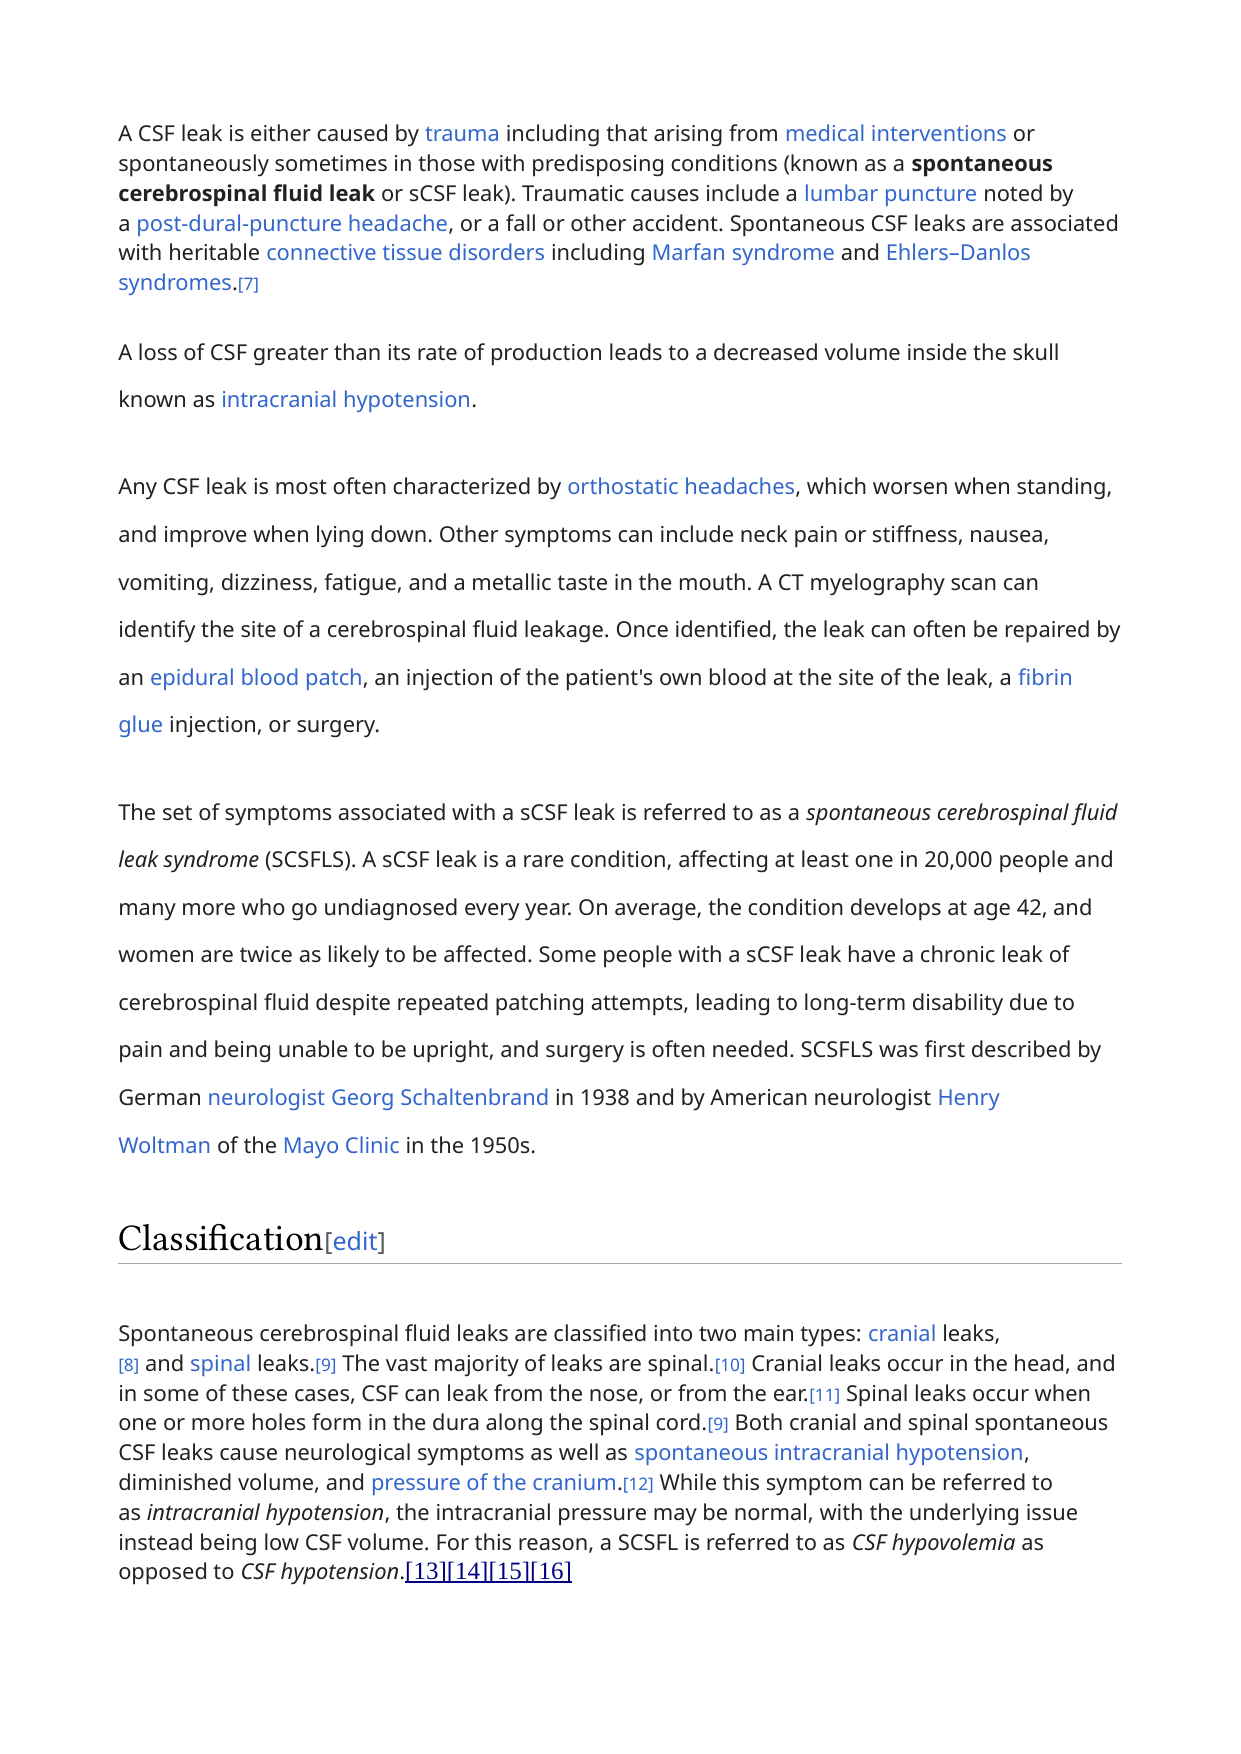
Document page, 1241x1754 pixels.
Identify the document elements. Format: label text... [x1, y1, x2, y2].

text The set of symptoms associated with a sCSF leak is referred to as a spontaneous cerebrospinal fluid leak syndrome (SCSFLS). A sCSF leak is a rare condition, affecting at least one in 20,000 people and many more who go undiagnosed every year. On average, the condition develops at age 42, and women are twice as likely to be affected. Some people with a sCSF leak have a chronic leak of cerebrospinal fluid despite repeated patching attempts, leading to long-term disability due to pain and being unable to be upright, and surgery is often needed. SCSFLS was first described by German neurologist Georg Schaltenbrand in 1938 and by American neurologist Henry Woltman of the Mayo Clinic in the 1950s. [118, 796, 1122, 1159]
text A loss of CSF greater than its rate of production leads to a decreased volume inside the skull known as intracranial hypotension. [118, 336, 1122, 414]
text Spontaneous cerebrospinal fluid leaks are classified into two main types: cranial leaks,[8] and spinal leaks.[9] The vast majority of leaks are spinal.[10] Cranial leaks occur in the head, and in some of these cases, CSF can leak from the nose, or from the ear.[11] Spinal leaks occur when one or more holes form in the dura along the spinal cord.[9] Both cranial and spinal spontaneous CSF leaks cause neurological symptoms as well as spontaneous intracranial hypotension, diminished volume, and pressure of the cranium.[12] While this symptom can be referred to as intracranial hypotension, the intracranial pressure may be normal, with the underlying issue instead being low CSF volume. For this reason, a SCSFL is referred to as CSF hypovolemia as opposed to CSF hypotension.[13][14][15][16] [118, 1318, 1122, 1586]
text A CSF leak is either caused by trauma including that arising from medical interventions or spontaneously sometimes in those with predisposing conditions (known as a spontaneous cerebrospinal fluid leak or sCSF leak). Traumatic causes include a lumbar puncture noted by a post-dural-puncture headache, or a fall or other accident. Spontaneous CSF leaks are associated with heritable connective tissue disorders including Marfan syndrome and Ehlers–Danlos syndromes.[7] [118, 118, 1122, 297]
text Any CSF leak is most often characterized by orthostatic headaches, which worsen when standing, and improve when lying down. Other symptoms can include neck pain or stiffness, nausea, vomiting, dizziness, fatigue, and a metallic taste in the mouth. A CT myelography scan can identify the site of a cerebrospinal fluid leakage. Once identified, the leak can often be repaired by an epidural blood patch, an injection of the patient's own blood at the site of the leak, a fibrin glue injection, or surgery. [118, 471, 1122, 739]
subtitle Classification[edit] [118, 1217, 1122, 1263]
